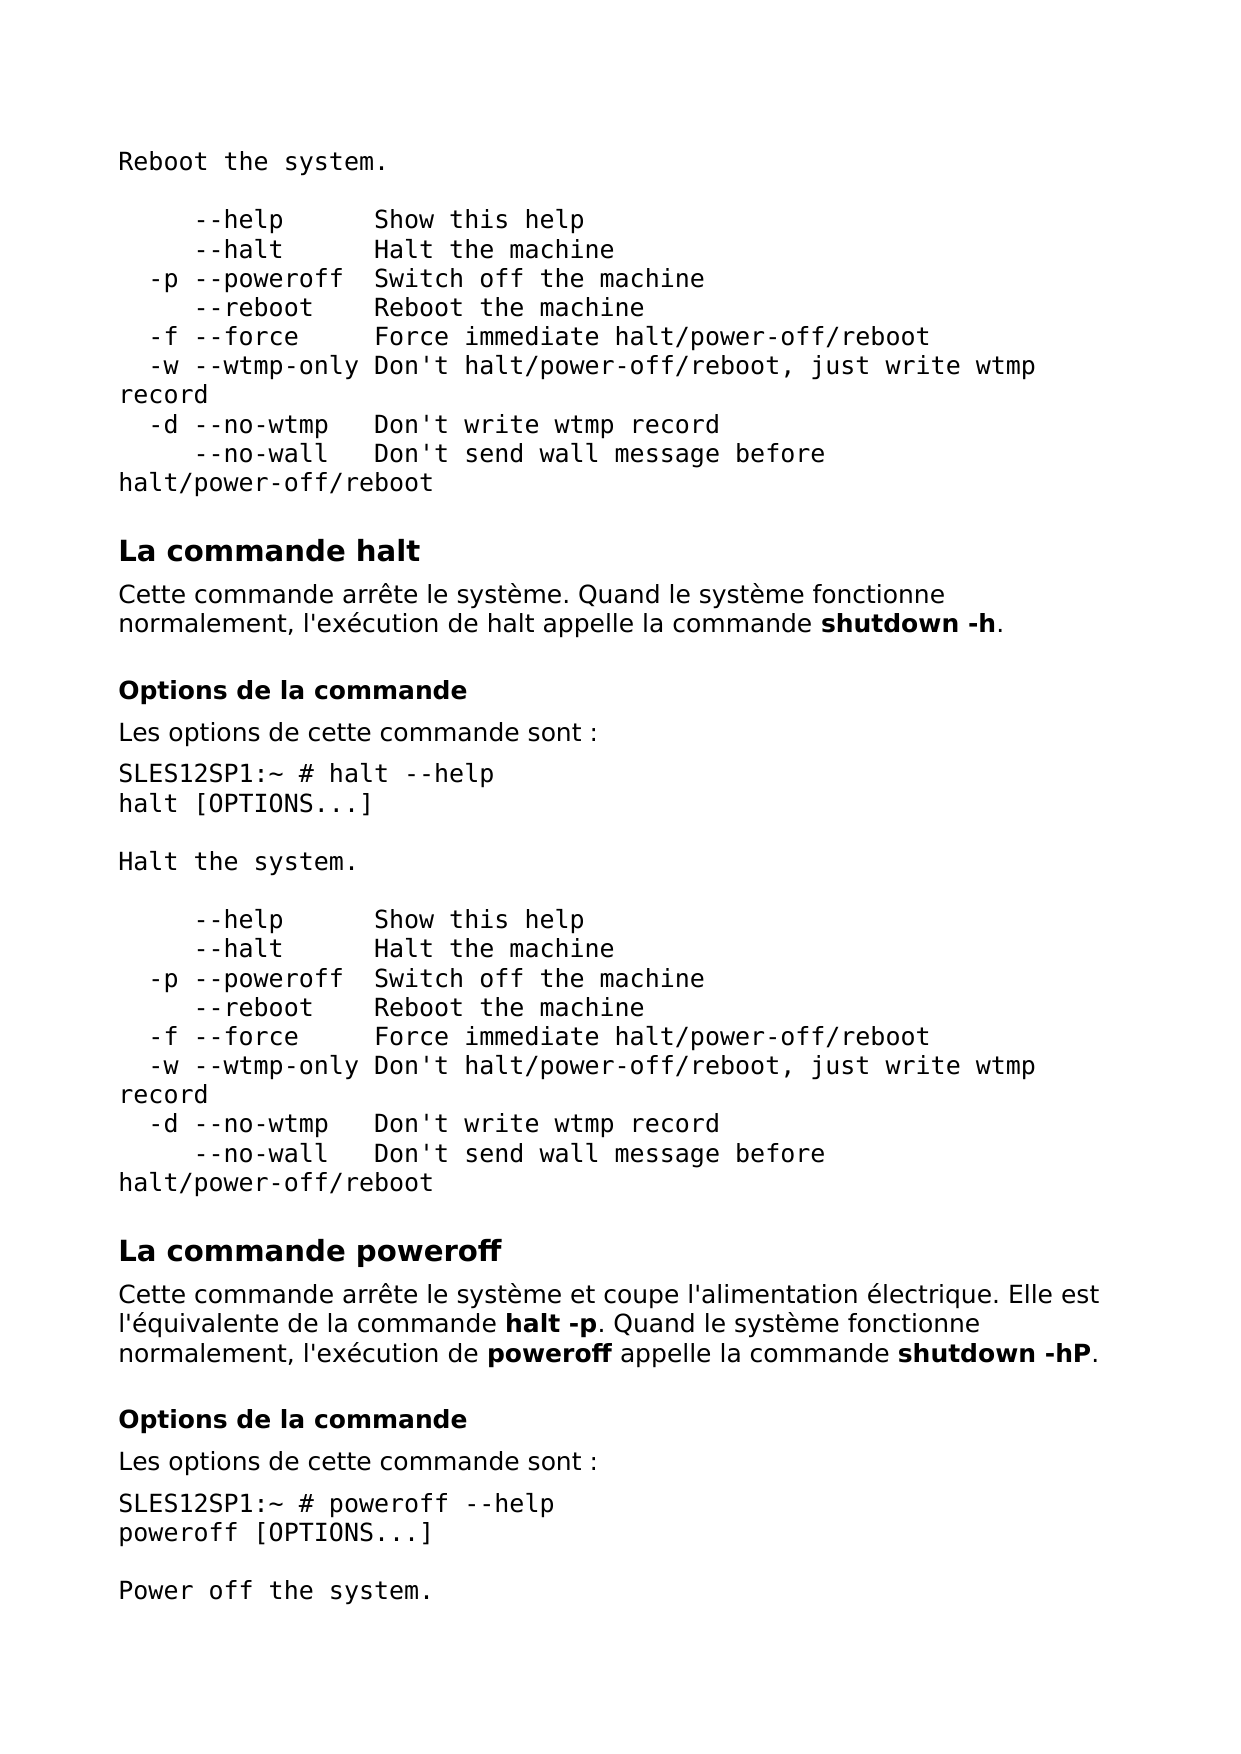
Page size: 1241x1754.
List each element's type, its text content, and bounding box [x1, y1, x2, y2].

text SLES12SP1:~ # poweroff --help poweroff [OPTIONS...] Power off the system. [118, 1489, 1122, 1634]
subtitle La commande poweroff [118, 1234, 1122, 1268]
subtitle Options de la commande [118, 676, 1122, 706]
text Les options de cette commande sont : [118, 718, 1122, 747]
subtitle Options de la commande [118, 1405, 1122, 1434]
text SLES12SP1:~ # halt --help halt [OPTIONS...] Halt the system. --help Show this help --halt Halt the machine -p --poweroff Switch off the machine --reboot Reboot the machine -f --force Force immediate halt/power-off/reboot -w --wtmp-only Don't halt/power-off/reboot, just write wtmp record -d --no-wtmp Don't write wtmp record --no-wall Don't send wall message before halt/power-off/reboot [118, 760, 1122, 1197]
text Cette commande arrête le système et coupe l'alimentation électrique. Elle est l'équivalente de la commande halt -p. Quand le système fonctionne normalement, l'exécution de poweroff appelle la commande shutdown -hP. [118, 1280, 1122, 1368]
subtitle La commande halt [118, 534, 1122, 568]
text Cette commande arrête le système. Quand le système fonctionne normalement, l'exécution de halt appelle la commande shutdown -h. [118, 581, 1122, 639]
text Reboot the system. --help Show this help --halt Halt the machine -p --poweroff Switch off the machine --reboot Reboot the machine -f --force Force immediate halt/power-off/reboot -w --wtmp-only Don't halt/power-off/reboot, just write wtmp record -d --no-wtmp Don't write wtmp record --no-wall Don't send wall message before halt/power-off/reboot [118, 118, 1122, 497]
text Les options de cette commande sont : [118, 1447, 1122, 1476]
